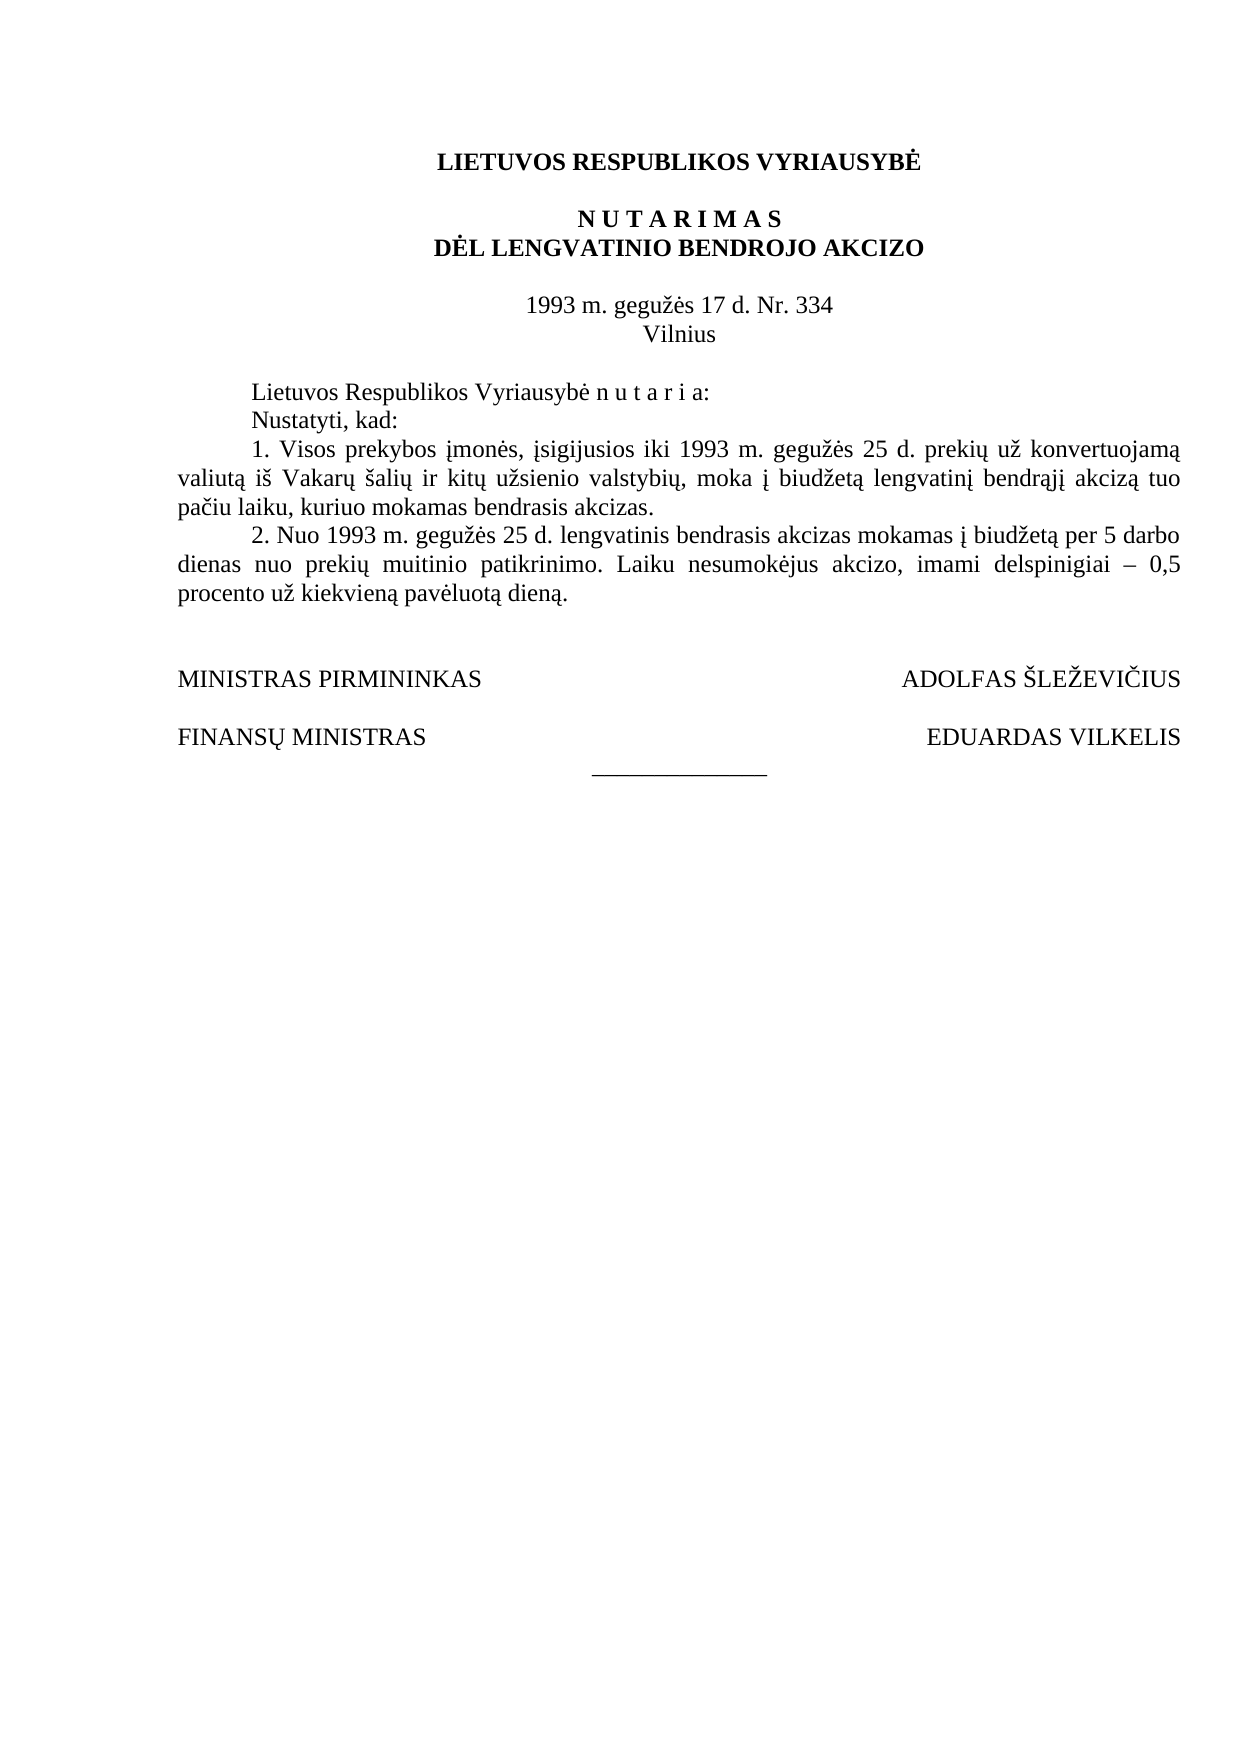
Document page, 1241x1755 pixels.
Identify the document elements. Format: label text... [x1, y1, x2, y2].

text Vilnius [177, 319, 1181, 348]
text N U T A R I M A S [177, 204, 1181, 233]
text ______________ [177, 751, 1181, 779]
text DĖL LENGVATINIO BENDROJO AKCIZO [177, 233, 1181, 262]
text FINANSŲ MINISTRAS EDUARDAS VILKELIS [177, 722, 1181, 751]
text 2. Nuo 1993 m. gegužės 25 d. lengvatinis bendrasis akcizas mokamas į biudžetą per 5 darbo dienas nuo prekių muitinio patikrinimo. Laiku nesumokėjus akcizo, imami delspinigiai – 0,5 procento už kiekvieną pavėluotą dieną. [177, 521, 1181, 607]
text LIETUVOS RESPUBLIKOS VYRIAUSYBĖ [177, 147, 1181, 176]
text MINISTRAS PIRMININKAS ADOLFAS ŠLEŽEVIČIUS [177, 664, 1181, 693]
text 1993 m. gegužės 17 d. Nr. 334 [177, 291, 1181, 319]
text Lietuvos Respublikos Vyriausybė nutaria: [177, 377, 1181, 406]
text Nustatyti, kad: [177, 406, 1181, 434]
text 1. Visos prekybos įmonės, įsigijusios iki 1993 m. gegužės 25 d. prekių už konvertuojamą valiutą iš Vakarų šalių ir kitų užsienio valstybių, moka į biudžetą lengvatinį bendrąjį akcizą tuo pačiu laiku, kuriuo mokamas bendrasis akcizas. [177, 434, 1181, 521]
